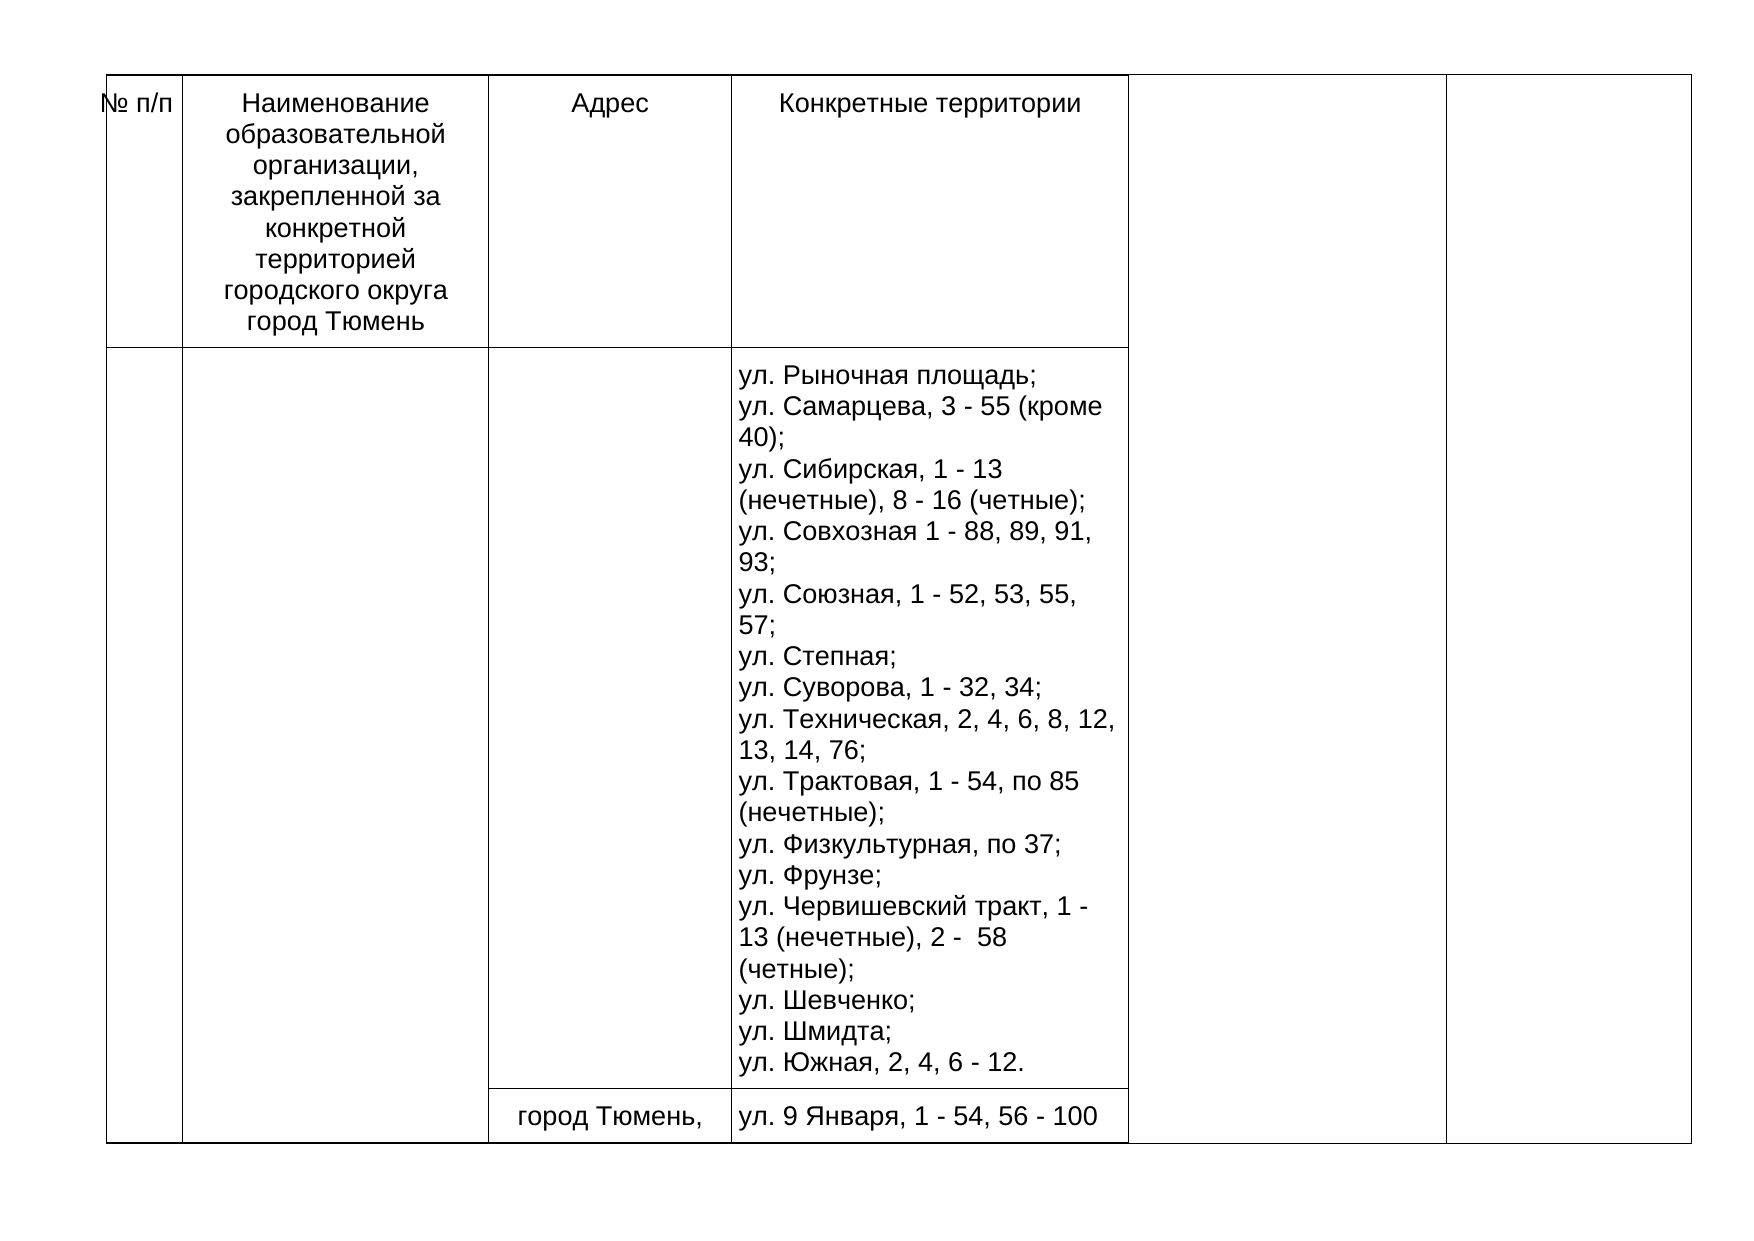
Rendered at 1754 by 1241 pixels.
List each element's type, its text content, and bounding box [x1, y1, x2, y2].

table_cell [107, 348, 182, 1142]
table_header Адрес [489, 76, 731, 347]
table_cell ул. Рыночная площадь; ул. Самарцева, 3 - 55 (кроме 40); ул. Сибирская, 1 - 13 (нечетные), 8 - 16 (четные); ул. Совхозная 1 - 88, 89, 91, 93; ул. Союзная, 1 - 52, 53, 55, 57; ул. Степная; ул. Суворова, 1 - 32, 34; ул. Техническая, 2, 4, 6, 8, 12, 13, 14, 76; ул. Трактовая, 1 - 54, по 85 (нечетные); ул. Физкультурная, по 37; ул. Фрунзе; ул. Червишевский тракт, 1 - 13 (нечетные), 2 - 58 (четные); ул. Шевченко; ул. Шмидта; ул. Южная, 2, 4, 6 - 12. [732, 348, 1128, 1088]
table_cell [183, 348, 488, 1142]
table_cell [1447, 75, 1691, 1143]
table_cell [489, 348, 731, 1088]
table_cell МУНИЦИПАЛЬНЫЕ ОБРАЗОВАТЕЛЬНЫЕ ОРГАНИЗАЦИИ ГОРОДА ТЮМЕНИ, РЕАЛИЗУЮЩИЕ ПРОГРАММЫ НАЧАЛЬНОГО ОБЩЕГО, ОСНОВНОГО ОБЩЕГО И СРЕДНЕГО ОБЩЕГО ОБРАЗОВАНИЯ, ЗАКРЕПЛЕННЫЕ ЗА КОНКРЕТНЫМИ ТЕРРИТОРИЯМИ ГОРОДСКОГО ОКРУГА ГОРОД ТЮМЕНЬ Примечания: 1 - планировочный район Березняковский; 2 - территория в районе Салаирского тракта; 3 - территория в районе деревни Патрушева; 4 - планировочный район Патрушевский; 5- территория в районе ул. Московский тракт. [1129, 75, 1446, 1143]
table_header Наименование образовательной организации, закрепленной за конкретной территорией городского округа город Тюмень [183, 76, 488, 347]
table_header № п/п [107, 76, 182, 347]
table_cell ул. 9 Января, 1 - 54, 56 - 100 [732, 1089, 1128, 1142]
table_header Конкретные территории [732, 76, 1128, 347]
table_cell город Тюмень, [489, 1089, 731, 1142]
